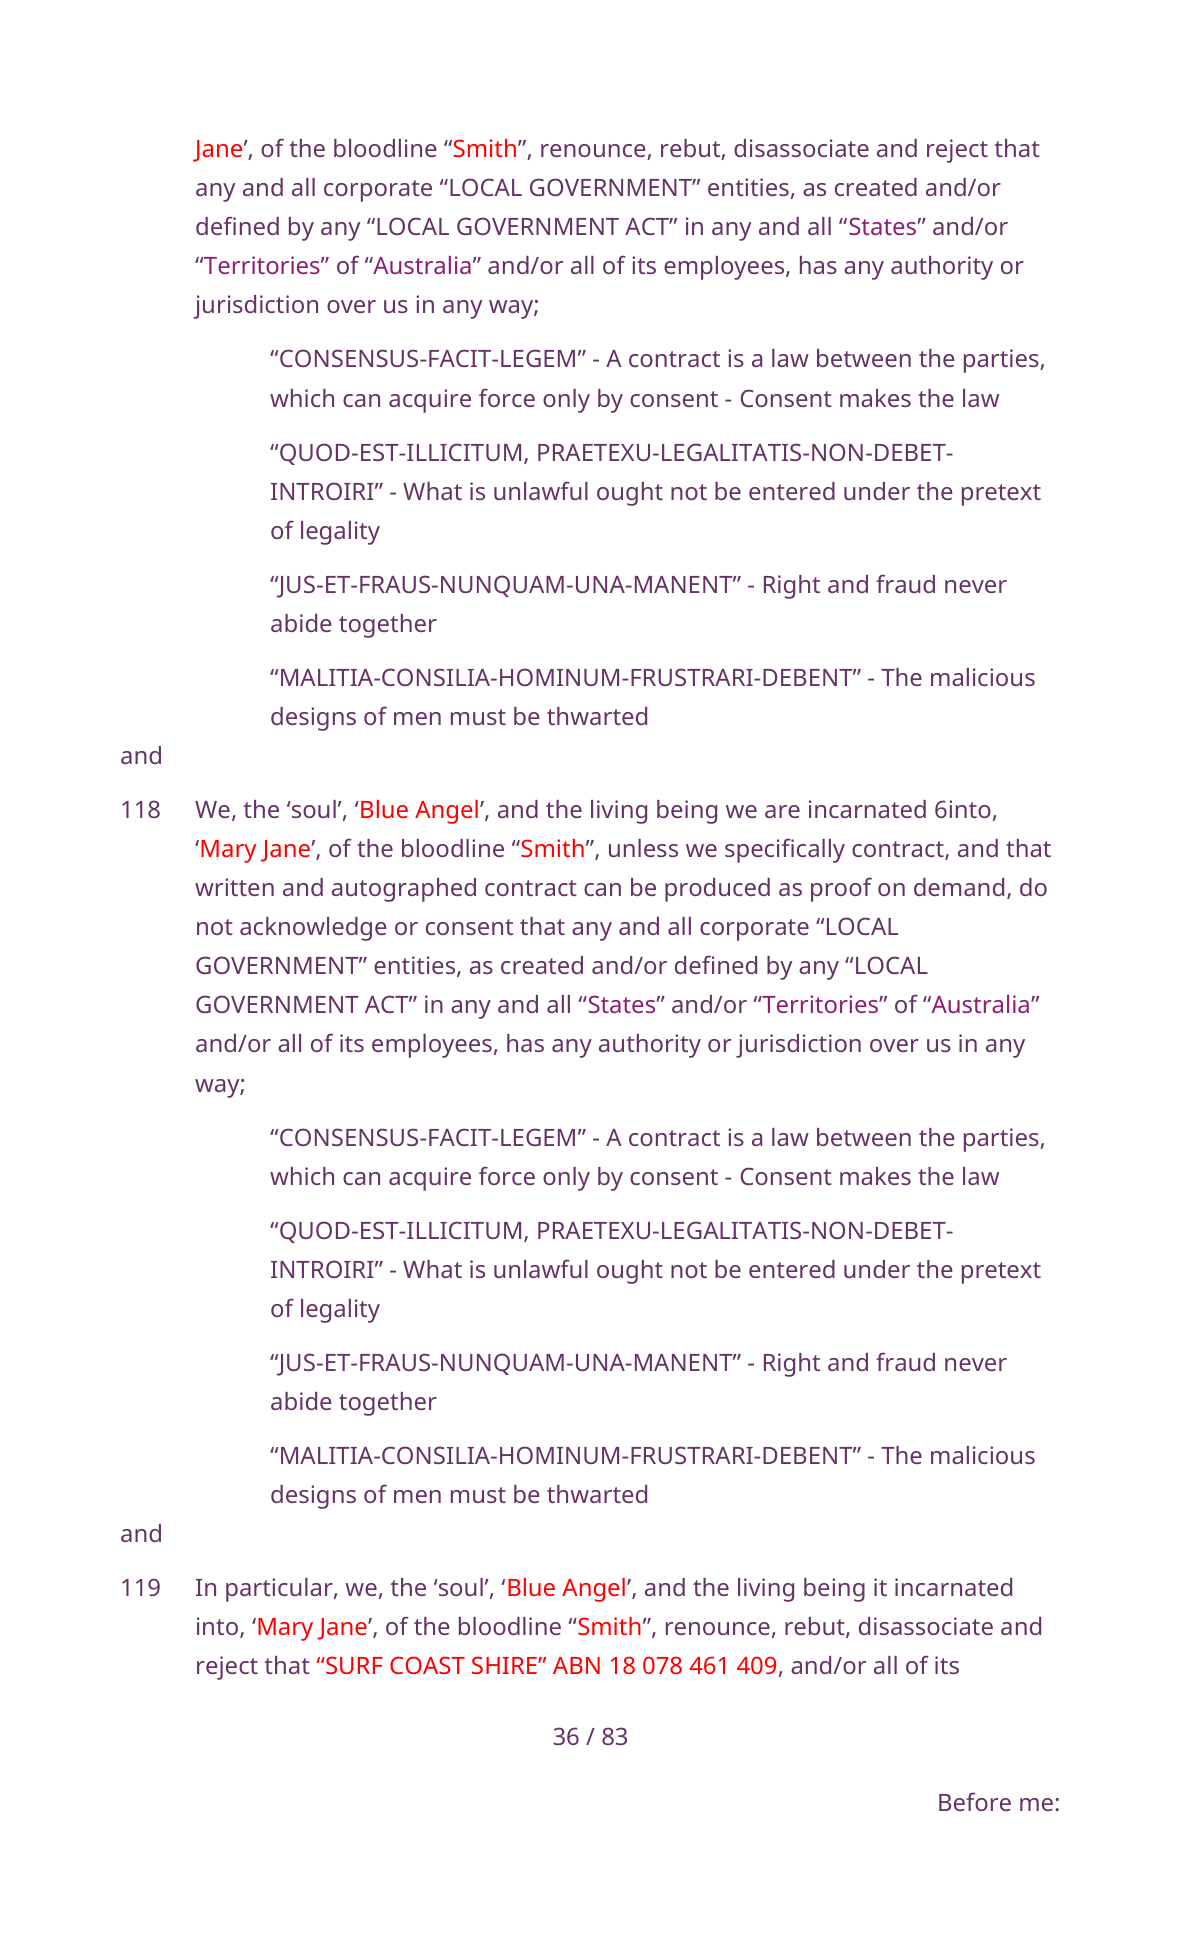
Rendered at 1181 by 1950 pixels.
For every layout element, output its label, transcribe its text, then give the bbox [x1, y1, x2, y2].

list and [120, 739, 1061, 771]
list “Consensus-facit-legem” - A contract is a law between the parties, which can acquire force only by consent - Consent makes the law [232, 342, 1061, 414]
list and [120, 1517, 1061, 1549]
list In particular, we, the ‘soul’, ‘Blue Angel’, and the living being it incarnated into, ‘Mary Jane’, of the bloodline “Smith”, renounce, rebut, disassociate and reject that “SURF COAST SHIRE” ABN 18 078 461 409, and/or all of its [120, 1571, 1061, 1682]
list “QUOD-EST-ILLICITUM, PRAETEXU-LEGALITATIS-NON-DEBET-INTROIRI” - What is unlawful ought not be entered under the pretext of legality [232, 435, 1061, 546]
list “MALITIA-CONSILIA-HOMINUM-FRUSTRARI-DEBENT” - The malicious designs of men must be thwarted [232, 1439, 1061, 1511]
list Jane’, of the bloodline “Smith”, renounce, rebut, disassociate and reject that any and all corporate “LOCAL GOVERNMENT” entities, as created and/or defined by any “LOCAL GOVERNMENT ACT” in any and all “States” and/or “Territories” of “Australia” and/or all of its employees, has any authority or jurisdiction over us in any way; [120, 132, 1061, 321]
list “QUOD-EST-ILLICITUM, PRAETEXU-LEGALITATIS-NON-DEBET-INTROIRI” - What is unlawful ought not be entered under the pretext of legality [232, 1213, 1061, 1324]
list We, the ‘soul’, ‘Blue Angel’, and the living being we are incarnated 6into, ‘Mary Jane’, of the bloodline “Smith”, unless we specifically contract, and that written and autographed contract can be produced as proof on demand, do not acknowledge or consent that any and all corporate “LOCAL GOVERNMENT” entities, as created and/or defined by any “LOCAL GOVERNMENT ACT” in any and all “States” and/or “Territories” of “Australia” and/or all of its employees, has any authority or jurisdiction over us in any way; [120, 793, 1061, 1099]
list “Consensus-facit-legem” - A contract is a law between the parties, which can acquire force only by consent - Consent makes the law [232, 1120, 1061, 1192]
list “JUS-ET-FRAUS-NUNQUAM-UNA-MANENT” - Right and fraud never abide together [232, 1346, 1061, 1417]
list “JUS-ET-FRAUS-NUNQUAM-UNA-MANENT” - Right and fraud never abide together [232, 568, 1061, 639]
list “MALITIA-CONSILIA-HOMINUM-FRUSTRARI-DEBENT” - The malicious designs of men must be thwarted [232, 661, 1061, 732]
